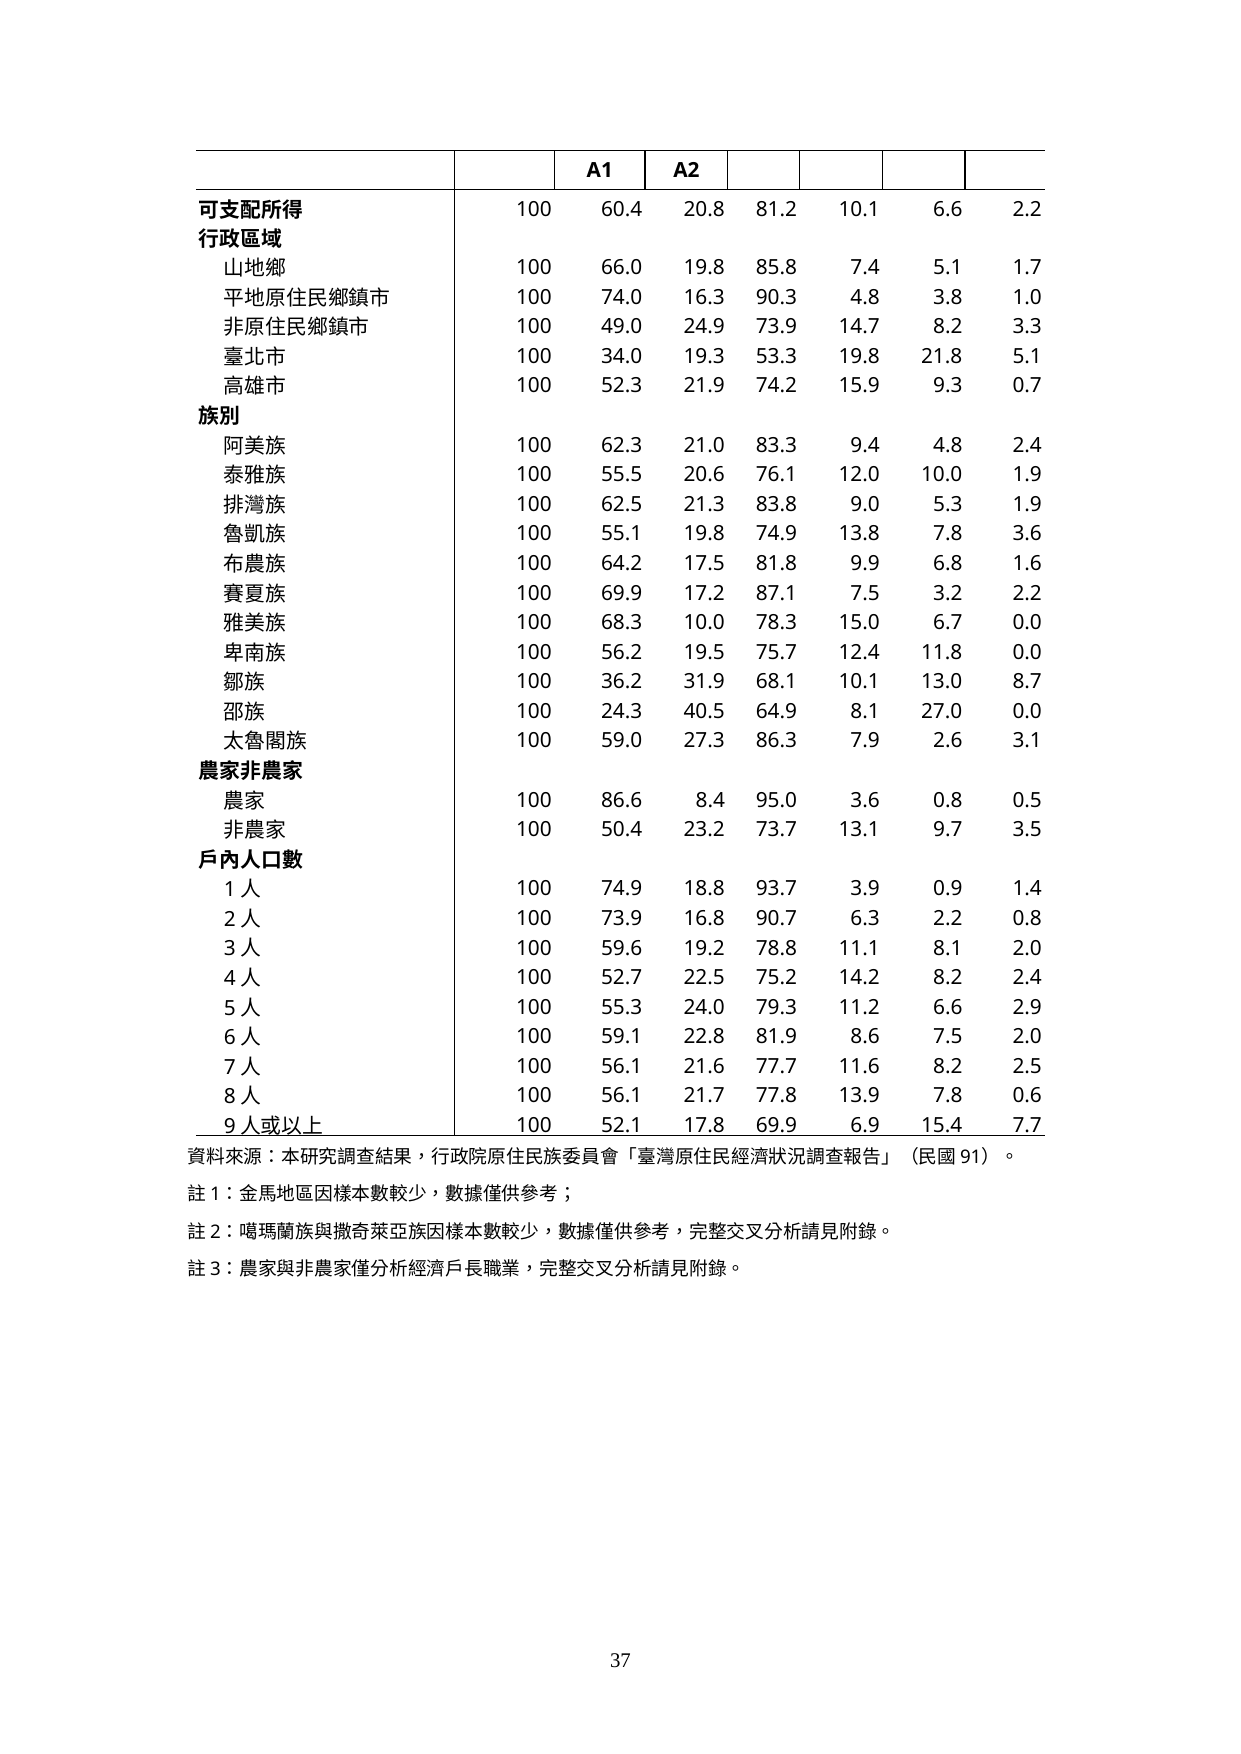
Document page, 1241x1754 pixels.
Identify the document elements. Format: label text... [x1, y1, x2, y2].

table_cell 7.8 [883, 514, 965, 543]
table_cell 83.8 [728, 484, 800, 514]
table_cell 9.7 [883, 810, 965, 839]
table_cell 0.9 [883, 869, 965, 898]
table_cell 100 [455, 632, 554, 662]
table_cell 邵族 [196, 691, 454, 721]
table_cell 2.9 [965, 987, 1044, 1017]
table_cell 20.6 [645, 455, 727, 484]
table_cell 族別 [196, 396, 454, 425]
table_cell [883, 751, 965, 780]
table_cell 1.9 [965, 455, 1044, 484]
table_cell 6.8 [883, 544, 965, 573]
table_cell 76.1 [728, 455, 800, 484]
table_cell [554, 751, 645, 780]
table_cell 11.2 [800, 987, 882, 1017]
table_header [966, 151, 1044, 188]
table_cell 52.7 [554, 958, 645, 987]
table_cell 4人 [196, 958, 454, 987]
table_cell 6人 [196, 1017, 454, 1046]
table_cell 5.3 [883, 484, 965, 514]
table_cell 19.5 [645, 632, 727, 662]
table_cell 7.4 [800, 248, 882, 277]
table_cell 鄒族 [196, 662, 454, 691]
table_cell 100 [455, 899, 554, 928]
table_cell 86.3 [728, 721, 800, 751]
table_cell 0.8 [965, 899, 1044, 928]
table_cell 52.1 [554, 1106, 645, 1135]
table_cell 66.0 [554, 248, 645, 277]
table_cell 7.5 [800, 573, 882, 603]
table_cell 64.9 [728, 691, 800, 721]
table_cell 魯凱族 [196, 514, 454, 543]
table_cell 10.0 [645, 603, 727, 632]
table_cell [554, 218, 645, 248]
table_cell 68.3 [554, 603, 645, 632]
table_cell 56.1 [554, 1076, 645, 1106]
table_cell [728, 218, 800, 248]
table_cell [728, 396, 800, 425]
table_cell 19.8 [800, 336, 882, 366]
text 註1：金馬地區因樣本數較少，數據僅供參考； [187, 1174, 1028, 1211]
table_cell 平地原住民鄉鎮市 [196, 277, 454, 307]
table_cell 56.1 [554, 1046, 645, 1076]
table_cell 59.0 [554, 721, 645, 751]
table_cell 13.9 [800, 1076, 882, 1106]
table_cell 100 [455, 810, 554, 839]
table_cell 24.0 [645, 987, 727, 1017]
table_cell 山地鄉 [196, 248, 454, 277]
table_cell 4.8 [800, 277, 882, 307]
table_cell [965, 751, 1044, 780]
table_cell 15.0 [800, 603, 882, 632]
table_cell 3.5 [965, 810, 1044, 839]
table_header [196, 151, 454, 188]
table_cell 8.1 [800, 691, 882, 721]
table_cell 13.0 [883, 662, 965, 691]
table_cell 50.4 [554, 810, 645, 839]
table_cell 100 [455, 366, 554, 396]
table_cell 0.0 [965, 603, 1044, 632]
table_cell 農家非農家 [196, 751, 454, 780]
table_cell 6.3 [800, 899, 882, 928]
table_cell 17.5 [645, 544, 727, 573]
table_cell 100 [455, 869, 554, 898]
table_cell 3.1 [965, 721, 1044, 751]
table_cell 24.9 [645, 307, 727, 336]
table_cell 81.2 [728, 190, 800, 218]
table_cell 9.9 [800, 544, 882, 573]
table_cell 100 [455, 691, 554, 721]
table_cell 34.0 [554, 336, 645, 366]
table_cell 59.6 [554, 928, 645, 958]
table_header [455, 151, 554, 188]
table_cell 2.2 [965, 573, 1044, 603]
table_cell 53.3 [728, 336, 800, 366]
table_cell 3.2 [883, 573, 965, 603]
table_cell 95.0 [728, 780, 800, 810]
table_cell 0.8 [883, 780, 965, 810]
table_cell [965, 396, 1044, 425]
table_cell 1.0 [965, 277, 1044, 307]
table_cell 高雄市 [196, 366, 454, 396]
table_cell 2人 [196, 899, 454, 928]
table_cell 15.9 [800, 366, 882, 396]
table_cell 55.5 [554, 455, 645, 484]
table_cell [883, 839, 965, 869]
table_cell [965, 839, 1044, 869]
table_cell 0.5 [965, 780, 1044, 810]
table_cell 2.4 [965, 425, 1044, 455]
table_cell 73.9 [554, 899, 645, 928]
table_cell 6.9 [800, 1106, 882, 1135]
table_cell 74.2 [728, 366, 800, 396]
table_cell 2.5 [965, 1046, 1044, 1076]
table_cell 23.2 [645, 810, 727, 839]
table_cell 6.6 [883, 987, 965, 1017]
table_cell 戶內人口數 [196, 839, 454, 869]
table_cell 19.2 [645, 928, 727, 958]
table_cell 100 [455, 928, 554, 958]
table_cell 8.6 [800, 1017, 882, 1046]
table_cell [455, 839, 554, 869]
text 註3：農家與非農家僅分析經濟戶長職業，完整交叉分析請見附錄。 [187, 1249, 1087, 1286]
table_cell [455, 396, 554, 425]
table_cell 5人 [196, 987, 454, 1017]
table_cell 81.9 [728, 1017, 800, 1046]
table_cell 18.8 [645, 869, 727, 898]
table_cell 2.4 [965, 958, 1044, 987]
table_cell [883, 396, 965, 425]
table_cell 19.8 [645, 514, 727, 543]
table_cell 21.3 [645, 484, 727, 514]
table_cell 14.2 [800, 958, 882, 987]
table_cell 1人 [196, 869, 454, 898]
table_cell 非原住民鄉鎮市 [196, 307, 454, 336]
table_cell 布農族 [196, 544, 454, 573]
table_cell 100 [455, 1046, 554, 1076]
table_cell 12.4 [800, 632, 882, 662]
table_cell [645, 839, 727, 869]
table_cell [800, 396, 882, 425]
table_cell 100 [455, 1076, 554, 1106]
table_cell 10.1 [800, 190, 882, 218]
table_cell 75.7 [728, 632, 800, 662]
table_cell 19.8 [645, 248, 727, 277]
table_cell 74.0 [554, 277, 645, 307]
table_cell 100 [455, 958, 554, 987]
table_cell 100 [455, 484, 554, 514]
table_cell 3.6 [965, 514, 1044, 543]
table_cell 1.6 [965, 544, 1044, 573]
table_cell 9.3 [883, 366, 965, 396]
table_cell 60.4 [554, 190, 645, 218]
table_cell 100 [455, 425, 554, 455]
table_cell 3.9 [800, 869, 882, 898]
table_cell 1.7 [965, 248, 1044, 277]
table_cell 2.0 [965, 928, 1044, 958]
table_cell [645, 751, 727, 780]
table_cell 68.1 [728, 662, 800, 691]
table_cell 農家 [196, 780, 454, 810]
table_cell 7.9 [800, 721, 882, 751]
table_cell 87.1 [728, 573, 800, 603]
table_cell 73.9 [728, 307, 800, 336]
table_cell [554, 839, 645, 869]
table_cell 7.8 [883, 1076, 965, 1106]
table_cell 8人 [196, 1076, 454, 1106]
table_cell 10.0 [883, 455, 965, 484]
table_cell 52.3 [554, 366, 645, 396]
table_header [800, 151, 882, 188]
table_cell 3.8 [883, 277, 965, 307]
table_cell [800, 839, 882, 869]
table_cell [728, 839, 800, 869]
table_cell 11.1 [800, 928, 882, 958]
table_cell 3.6 [800, 780, 882, 810]
table_cell 21.9 [645, 366, 727, 396]
table_cell 77.8 [728, 1076, 800, 1106]
table_cell 0.7 [965, 366, 1044, 396]
table_cell 56.2 [554, 632, 645, 662]
table_header [883, 151, 964, 188]
table_cell 排灣族 [196, 484, 454, 514]
table_cell 100 [455, 307, 554, 336]
table_cell 75.2 [728, 958, 800, 987]
table_cell 17.8 [645, 1106, 727, 1135]
table_cell 2.6 [883, 721, 965, 751]
table_cell 13.8 [800, 514, 882, 543]
table_cell [800, 751, 882, 780]
table_cell 21.8 [883, 336, 965, 366]
table_cell 100 [455, 190, 554, 218]
table_cell 11.8 [883, 632, 965, 662]
table_cell 86.6 [554, 780, 645, 810]
table_cell 27.0 [883, 691, 965, 721]
table_cell 100 [455, 336, 554, 366]
table_cell 83.3 [728, 425, 800, 455]
table_cell 100 [455, 662, 554, 691]
table_cell 79.3 [728, 987, 800, 1017]
table_cell 100 [455, 603, 554, 632]
table_cell 9.4 [800, 425, 882, 455]
table_cell 16.3 [645, 277, 727, 307]
table_cell 90.7 [728, 899, 800, 928]
table_cell 5.1 [965, 336, 1044, 366]
table_cell A1 [555, 151, 644, 188]
table_cell 100 [455, 455, 554, 484]
table_cell 100 [455, 277, 554, 307]
table_cell 59.1 [554, 1017, 645, 1046]
table_cell 19.3 [645, 336, 727, 366]
table_cell 15.4 [883, 1106, 965, 1135]
table_cell 78.3 [728, 603, 800, 632]
table_cell 55.3 [554, 987, 645, 1017]
table_cell 100 [455, 544, 554, 573]
table_cell 1.9 [965, 484, 1044, 514]
table_cell 卑南族 [196, 632, 454, 662]
table_cell 20.8 [645, 190, 727, 218]
table_cell [728, 751, 800, 780]
table_cell 100 [455, 1017, 554, 1046]
table_cell 2.2 [883, 899, 965, 928]
table_cell 8.2 [883, 1046, 965, 1076]
table_cell 64.2 [554, 544, 645, 573]
table_cell 泰雅族 [196, 455, 454, 484]
table_cell 100 [455, 987, 554, 1017]
table_cell 8.2 [883, 958, 965, 987]
table_cell [800, 218, 882, 248]
table_cell 73.7 [728, 810, 800, 839]
table_cell 100 [455, 780, 554, 810]
table_cell A2 [646, 151, 727, 188]
table_cell 0.6 [965, 1076, 1044, 1106]
table_cell 2.2 [965, 190, 1044, 218]
table_cell [455, 218, 554, 248]
table_cell 62.5 [554, 484, 645, 514]
table_cell 1.4 [965, 869, 1044, 898]
table_cell 行政區域 [196, 218, 454, 248]
table_cell 22.5 [645, 958, 727, 987]
table_cell 21.7 [645, 1076, 727, 1106]
table_cell 40.5 [645, 691, 727, 721]
table_cell 非農家 [196, 810, 454, 839]
table_cell [728, 151, 799, 188]
table_cell 22.8 [645, 1017, 727, 1046]
table_cell 3.3 [965, 307, 1044, 336]
table_cell 8.2 [883, 307, 965, 336]
table_cell 13.1 [800, 810, 882, 839]
table_cell 8.4 [645, 780, 727, 810]
table_cell 24.3 [554, 691, 645, 721]
table_cell 100 [455, 573, 554, 603]
table_cell 阿美族 [196, 425, 454, 455]
text 資料來源：本研究調查結果，行政院原住民族委員會「臺灣原住民經濟狀況調查報告」（民國91）。 [187, 1136, 1050, 1174]
table_cell 賽夏族 [196, 573, 454, 603]
table_cell 100 [455, 721, 554, 751]
table_cell 77.7 [728, 1046, 800, 1076]
table_cell 7.5 [883, 1017, 965, 1046]
table_cell 31.9 [645, 662, 727, 691]
table_cell 3人 [196, 928, 454, 958]
table_cell 21.0 [645, 425, 727, 455]
table_cell 100 [455, 1106, 554, 1135]
table_cell 100 [455, 514, 554, 543]
table_cell 臺北市 [196, 336, 454, 366]
table_cell [554, 396, 645, 425]
table_cell 2.0 [965, 1017, 1044, 1046]
table_cell 36.2 [554, 662, 645, 691]
table_cell 太魯閣族 [196, 721, 454, 751]
table_cell 11.6 [800, 1046, 882, 1076]
table_cell [455, 751, 554, 780]
table_cell 14.7 [800, 307, 882, 336]
table_cell 90.3 [728, 277, 800, 307]
table_cell 62.3 [554, 425, 645, 455]
table_cell 雅美族 [196, 603, 454, 632]
table_cell 78.8 [728, 928, 800, 958]
text 註2：噶瑪蘭族與撒奇萊亞族因樣本數較少，數據僅供參考，完整交叉分析請見附錄。 [187, 1211, 1087, 1249]
table_cell 49.0 [554, 307, 645, 336]
table_cell 0.0 [965, 632, 1044, 662]
table_cell 93.7 [728, 869, 800, 898]
table_cell 81.8 [728, 544, 800, 573]
table_cell 0.0 [965, 691, 1044, 721]
table_cell 85.8 [728, 248, 800, 277]
table_cell 16.8 [645, 899, 727, 928]
table_cell 7人 [196, 1046, 454, 1076]
table_cell 100 [455, 248, 554, 277]
table_cell 6.7 [883, 603, 965, 632]
table_cell 74.9 [554, 869, 645, 898]
table_cell 55.1 [554, 514, 645, 543]
table_cell 8.1 [883, 928, 965, 958]
table_cell 12.0 [800, 455, 882, 484]
table_cell 74.9 [728, 514, 800, 543]
table_cell 27.3 [645, 721, 727, 751]
table_cell 17.2 [645, 573, 727, 603]
table_cell 69.9 [728, 1106, 800, 1135]
table_cell [645, 218, 727, 248]
table_cell 9人或以上 [196, 1106, 454, 1135]
table_cell 9.0 [800, 484, 882, 514]
table_cell [645, 396, 727, 425]
table_cell 6.6 [883, 190, 965, 218]
table_cell [883, 218, 965, 248]
table_cell 5.1 [883, 248, 965, 277]
table_cell 8.7 [965, 662, 1044, 691]
table_cell 21.6 [645, 1046, 727, 1076]
table_cell 69.9 [554, 573, 645, 603]
table_cell [965, 218, 1044, 248]
table_cell 4.8 [883, 425, 965, 455]
table_cell 10.1 [800, 662, 882, 691]
table_cell 可支配所得 [196, 190, 454, 218]
table_cell 7.7 [965, 1106, 1044, 1135]
